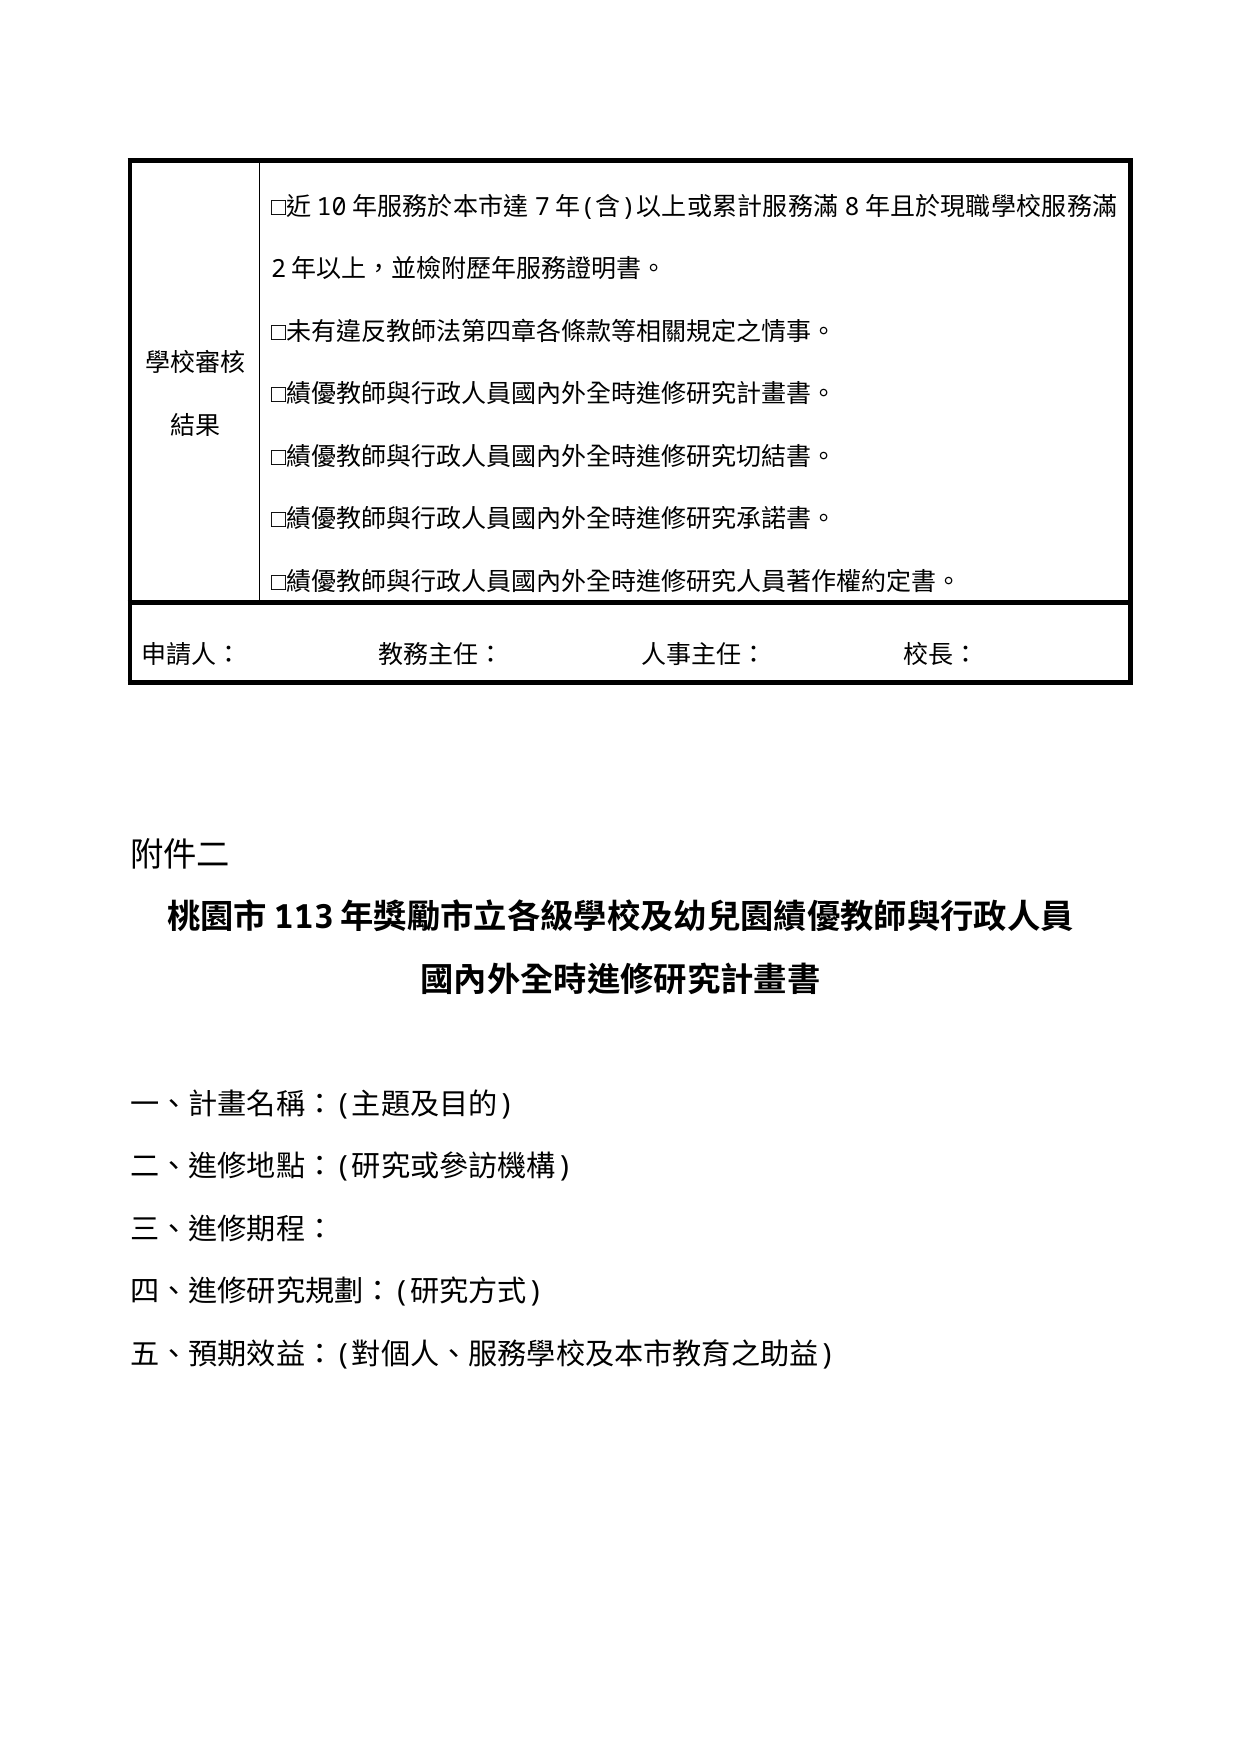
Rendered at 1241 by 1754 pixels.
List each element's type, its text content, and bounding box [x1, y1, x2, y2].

text 三、進修期程： [130, 1185, 1110, 1247]
text 四、進修研究規劃：(研究方式) [130, 1247, 1110, 1310]
table_cell 申請人： 教務主任： 人事主任： 校長： [132, 605, 1128, 680]
text 二、進修地點：(研究或參訪機構) [130, 1122, 1110, 1185]
text 五、預期效益：(對個人、服務學校及本市教育之助益) [130, 1310, 1110, 1372]
text 附件二 [130, 810, 1110, 872]
table_cell 學校審核結果 [132, 163, 259, 600]
text 桃園市113年獎勵市立各級學校及幼兒園績優教師與行政人員 [130, 872, 1110, 935]
text 國內外全時進修研究計畫書 [130, 935, 1110, 997]
text 一、計畫名稱：(主題及目的) [130, 1060, 1110, 1122]
table_cell □近10年服務於本市達7年(含)以上或累計服務滿8年且於現職學校服務滿2年以上，並檢附歷年服務證明書。 □未有違反教師法第四章各條款等相關規定之情事。 □績優教師與行政人員國內外全時進修研究計畫書。 □績優教師與行政人員國內外全時進修研究切結書。 □績優教師與行政人員國內外全時進修研究承諾書。 □績優教師與行政人員國內外全時進修研究人員著作權約定書。 [260, 163, 1128, 600]
